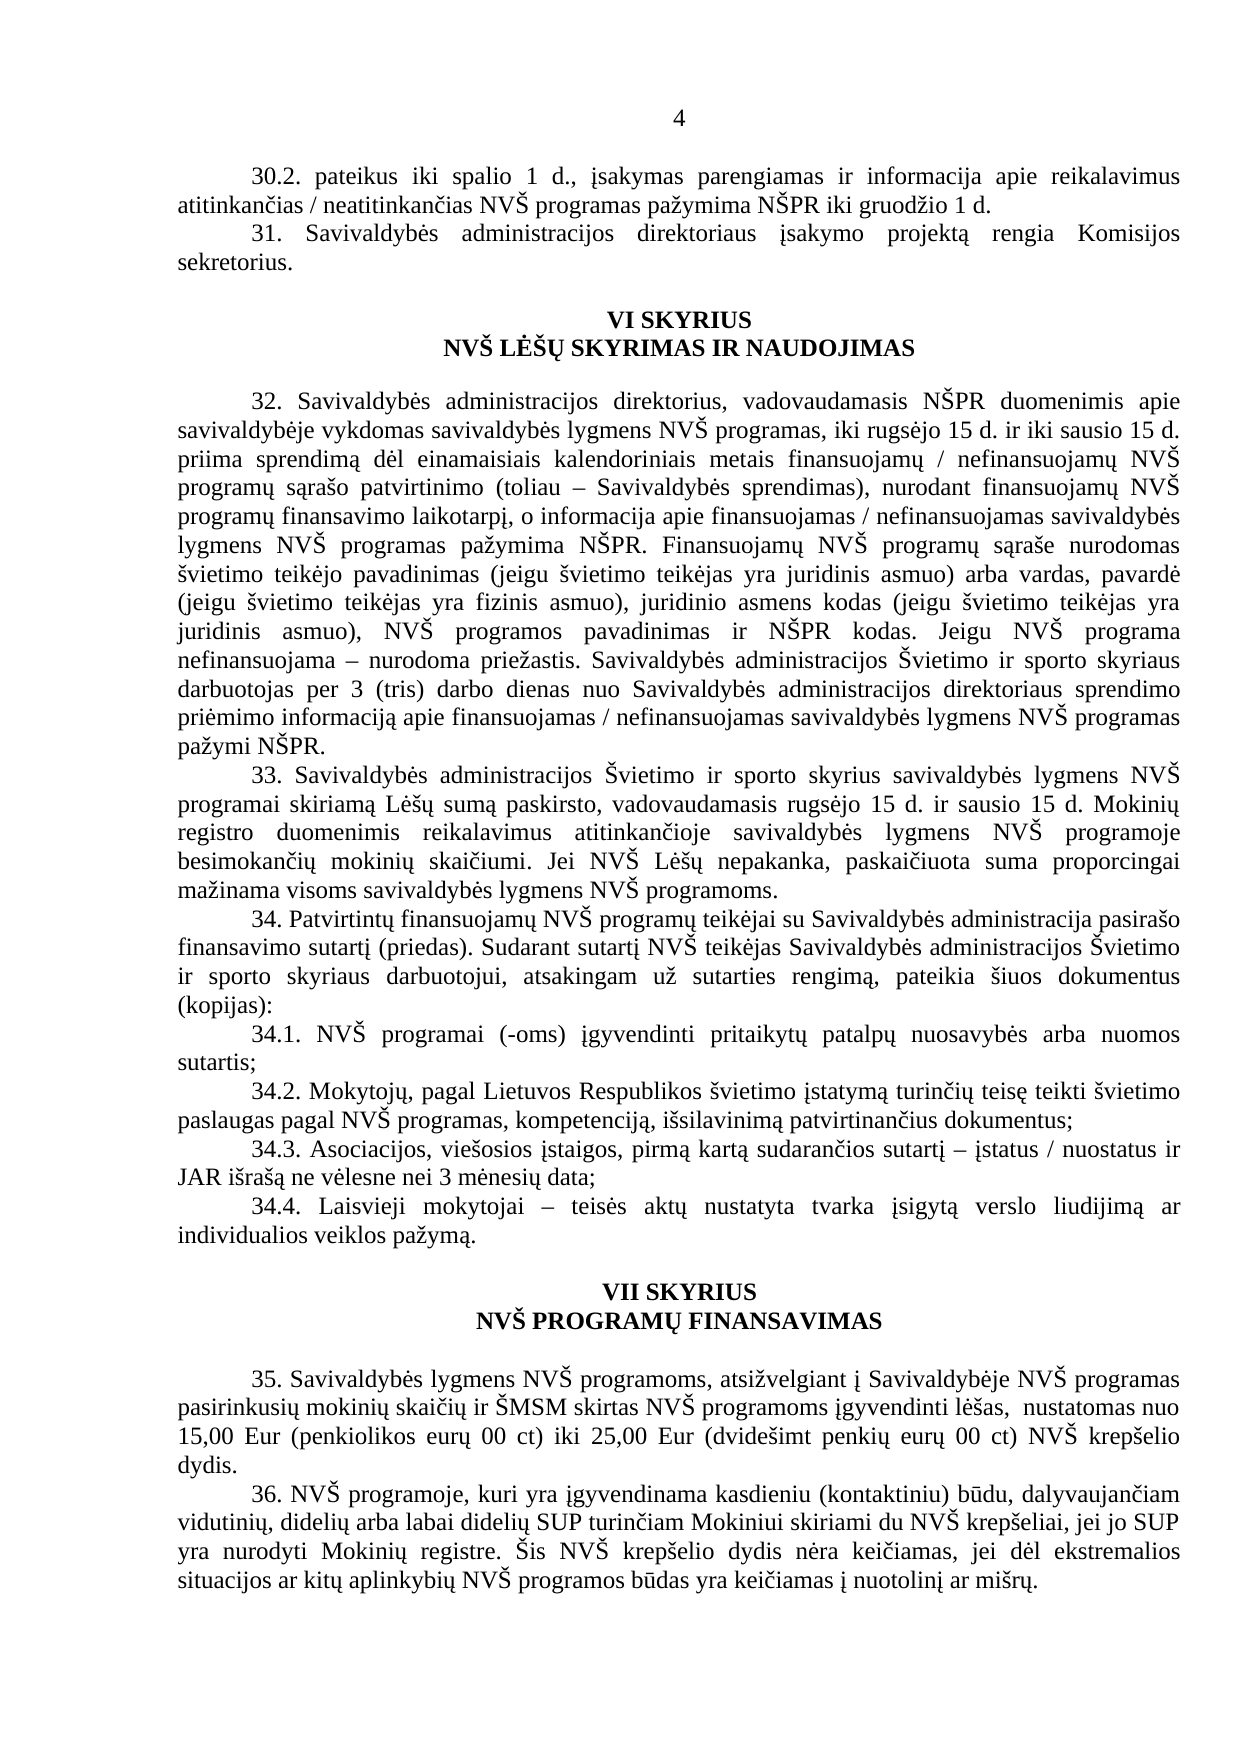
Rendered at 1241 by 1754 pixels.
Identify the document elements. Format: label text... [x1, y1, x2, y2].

text VI SKYRIUS [177, 305, 1181, 333]
text VII SKYRIUS [177, 1277, 1181, 1306]
text 34.4. Laisvieji mokytojai – teisės aktų nustatyta tvarka įsigytą verslo liudijimą ar individualios veiklos pažymą. [177, 1191, 1181, 1249]
text 34.3. Asociacijos, viešosios įstaigos, pirmą kartą sudarančios sutartį – įstatus / nuostatus ir JAR išrašą ne vėlesne nei 3 mėnesių data; [177, 1134, 1181, 1191]
text 34.1. NVŠ programai (-oms) įgyvendinti pritaikytų patalpų nuosavybės arba nuomos sutartis; [177, 1019, 1181, 1076]
text 36. NVŠ programoje, kuri yra įgyvendinama kasdieniu (kontaktiniu) būdu, dalyvaujančiam vidutinių, didelių arba labai didelių SUP turinčiam Mokiniui skiriami du NVŠ krepšeliai, jei jo SUP yra nurodyti Mokinių registre. Šis NVŠ krepšelio dydis nėra keičiamas, jei dėl ekstremalios situacijos ar kitų aplinkybių NVŠ programos būdas yra keičiamas į nuotolinį ar mišrų. [177, 1479, 1181, 1594]
text 30.2. pateikus iki spalio 1 d., įsakymas parengiamas ir informacija apie reikalavimus atitinkančias / neatitinkančias NVŠ programas pažymima NŠPR iki gruodžio 1 d. [177, 161, 1181, 218]
text 33. Savivaldybės administracijos Švietimo ir sporto skyrius savivaldybės lygmens NVŠ programai skiriamą Lėšų sumą paskirsto, vadovaudamasis rugsėjo 15 d. ir sausio 15 d. Mokinių registro duomenimis reikalavimus atitinkančioje savivaldybės lygmens NVŠ programoje besimokančių mokinių skaičiumi. Jei NVŠ Lėšų nepakanka, paskaičiuota suma proporcingai mažinama visoms savivaldybės lygmens NVŠ programoms. [177, 760, 1181, 904]
text 34.2. Mokytojų, pagal Lietuvos Respublikos švietimo įstatymą turinčių teisę teikti švietimo paslaugas pagal NVŠ programas, kompetenciją, išsilavinimą patvirtinančius dokumentus; [177, 1076, 1181, 1134]
text NVŠ LĖŠŲ SKYRIMAS IR NAUDOJIMAS [177, 333, 1181, 362]
text 32. Savivaldybės administracijos direktorius, vadovaudamasis NŠPR duomenimis apie savivaldybėje vykdomas savivaldybės lygmens NVŠ programas, iki rugsėjo 15 d. ir iki sausio 15 d. priima sprendimą dėl einamaisiais kalendoriniais metais finansuojamų / nefinansuojamų NVŠ programų sąrašo patvirtinimo (toliau – Savivaldybės sprendimas), nurodant finansuojamų NVŠ programų finansavimo laikotarpį, o informacija apie finansuojamas / nefinansuojamas savivaldybės lygmens NVŠ programas pažymima NŠPR. Finansuojamų NVŠ programų sąraše nurodomas švietimo teikėjo pavadinimas (jeigu švietimo teikėjas yra juridinis asmuo) arba vardas, pavardė (jeigu švietimo teikėjas yra fizinis asmuo), juridinio asmens kodas (jeigu švietimo teikėjas yra juridinis asmuo), NVŠ programos pavadinimas ir NŠPR kodas. Jeigu NVŠ programa nefinansuojama – nurodoma priežastis. Savivaldybės administracijos Švietimo ir sporto skyriaus darbuotojas per 3 (tris) darbo dienas nuo Savivaldybės administracijos direktoriaus sprendimo priėmimo informaciją apie finansuojamas / nefinansuojamas savivaldybės lygmens NVŠ programas pažymi NŠPR. [177, 386, 1181, 760]
text 35. Savivaldybės lygmens NVŠ programoms, atsižvelgiant į Savivaldybėje NVŠ programas pasirinkusių mokinių skaičių ir ŠMSM skirtas NVŠ programoms įgyvendinti lėšas, nustatomas nuo 15,00 Eur (penkiolikos eurų 00 ct) iki 25,00 Eur (dvidešimt penkių eurų 00 ct) NVŠ krepšelio dydis. [177, 1364, 1181, 1479]
text NVŠ PROGRAMŲ FINANSAVIMAS [177, 1306, 1181, 1335]
text 31. Savivaldybės administracijos direktoriaus įsakymo projektą rengia Komisijos sekretorius. [177, 218, 1181, 276]
text 34. Patvirtintų finansuojamų NVŠ programų teikėjai su Savivaldybės administracija pasirašo finansavimo sutartį (priedas). Sudarant sutartį NVŠ teikėjas Savivaldybės administracijos Švietimo ir sporto skyriaus darbuotojui, atsakingam už sutarties rengimą, pateikia šiuos dokumentus (kopijas): [177, 904, 1181, 1019]
